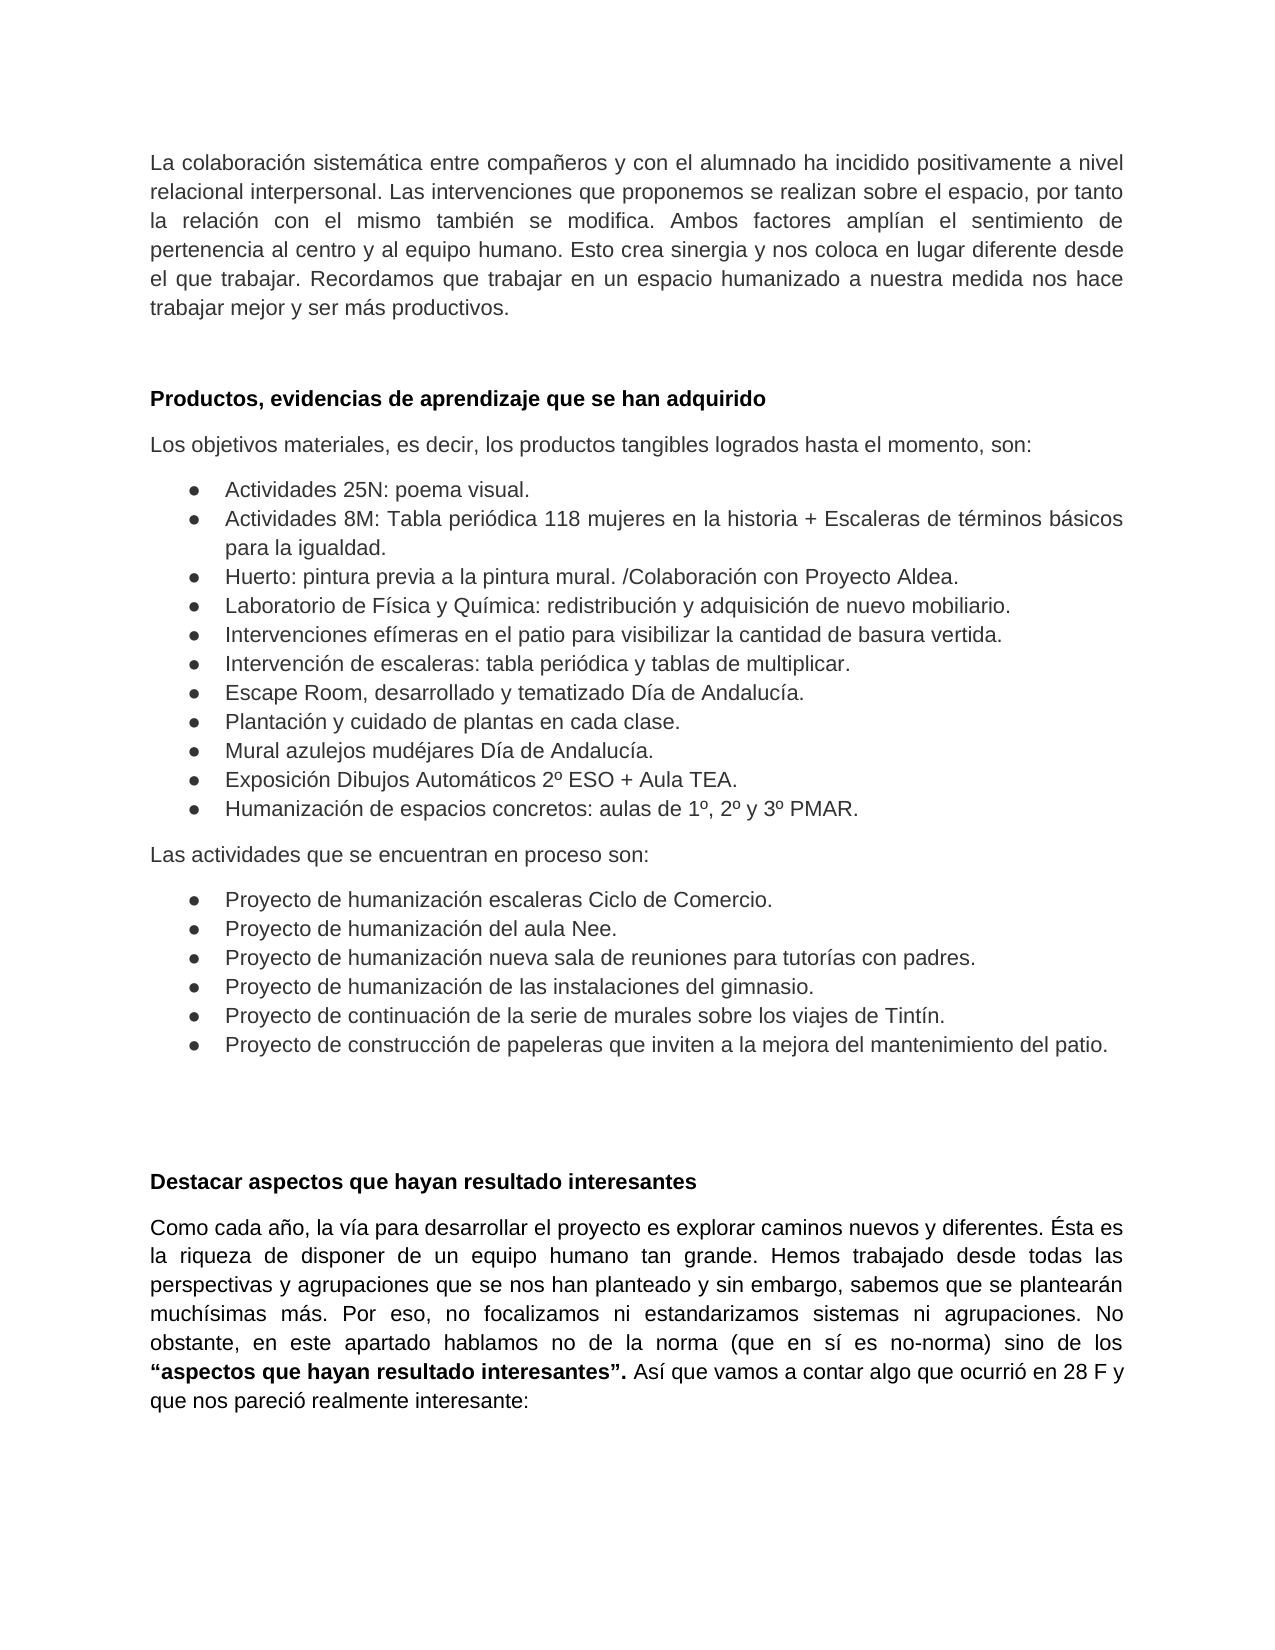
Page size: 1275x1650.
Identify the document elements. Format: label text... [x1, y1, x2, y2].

list Intervención de escaleras: tabla periódica y tablas de multiplicar. [187, 651, 1125, 676]
list Escape Room, desarrollado y tematizado Día de Andalucía. [187, 680, 1125, 705]
text La colaboración sistemática entre compañeros y con el alumnado ha incidido positivamente a nivel relacional interpersonal. Las intervenciones que proponemos se realizan sobre el espacio, por tanto la relación con el mismo también se modifica. Ambos factores amplían el sentimiento de pertenencia al centro y al equipo humano. Esto crea sinergia y nos coloca en lugar diferente desde el que trabajar. Recordamos que trabajar en un espacio humanizado a nuestra medida nos hace trabajar mejor y ser más productivos. [150, 150, 1125, 320]
list Proyecto de humanización escaleras Ciclo de Comercio. [187, 887, 1125, 912]
list Proyecto de humanización nueva sala de reuniones para tutorías con padres. [187, 945, 1125, 970]
list Plantación y cuidado de plantas en cada clase. [187, 709, 1125, 734]
list Proyecto de continuación de la serie de murales sobre los viajes de Tintín. [187, 1003, 1125, 1028]
list Humanización de espacios concretos: aulas de 1º, 2º y 3º PMAR. [187, 796, 1125, 821]
list Proyecto de construcción de papeleras que inviten a la mejora del mantenimiento del patio. [187, 1032, 1125, 1057]
list Exposición Dibujos Automáticos 2º ESO + Aula TEA. [187, 767, 1125, 792]
list Intervenciones efímeras en el patio para visibilizar la cantidad de basura vertida. [187, 622, 1125, 647]
list Mural azulejos mudéjares Día de Andalucía. [187, 738, 1125, 763]
list Laboratorio de Física y Química: redistribución y adquisición de nuevo mobiliario. [187, 593, 1125, 618]
list Proyecto de humanización del aula Nee. [187, 916, 1125, 941]
list Actividades 25N: poema visual. [187, 477, 1125, 502]
text Los objetivos materiales, es decir, los productos tangibles logrados hasta el momento, son: [150, 432, 1125, 457]
list Actividades 8M: Tabla periódica 118 mujeres en la historia + Escaleras de términos básicos para la igualdad. [187, 506, 1125, 560]
text Destacar aspectos que hayan resultado interesantes [150, 1169, 1125, 1194]
text Como cada año, la vía para desarrollar el proyecto es explorar caminos nuevos y diferentes. Ésta es la riqueza de disponer de un equipo humano tan grande. Hemos trabajado desde todas las perspectivas y agrupaciones que se nos han planteado y sin embargo, sabemos que se plantearán muchísimas más. Por eso, no focalizamos ni estandarizamos sistemas ni agrupaciones. No obstante, en este apartado hablamos no de la norma (que en sí es no-norma) sino de los “aspectos que hayan resultado interesantes”. Así que vamos a contar algo que ocurrió en 28 F y que nos pareció realmente interesante: [150, 1214, 1125, 1413]
text Productos, evidencias de aprendizaje que se han adquirido [150, 386, 1125, 411]
list Proyecto de humanización de las instalaciones del gimnasio. [187, 974, 1125, 999]
list Huerto: pintura previa a la pintura mural. /Colaboración con Proyecto Aldea. [187, 564, 1125, 589]
text Las actividades que se encuentran en proceso son: [150, 841, 1125, 867]
